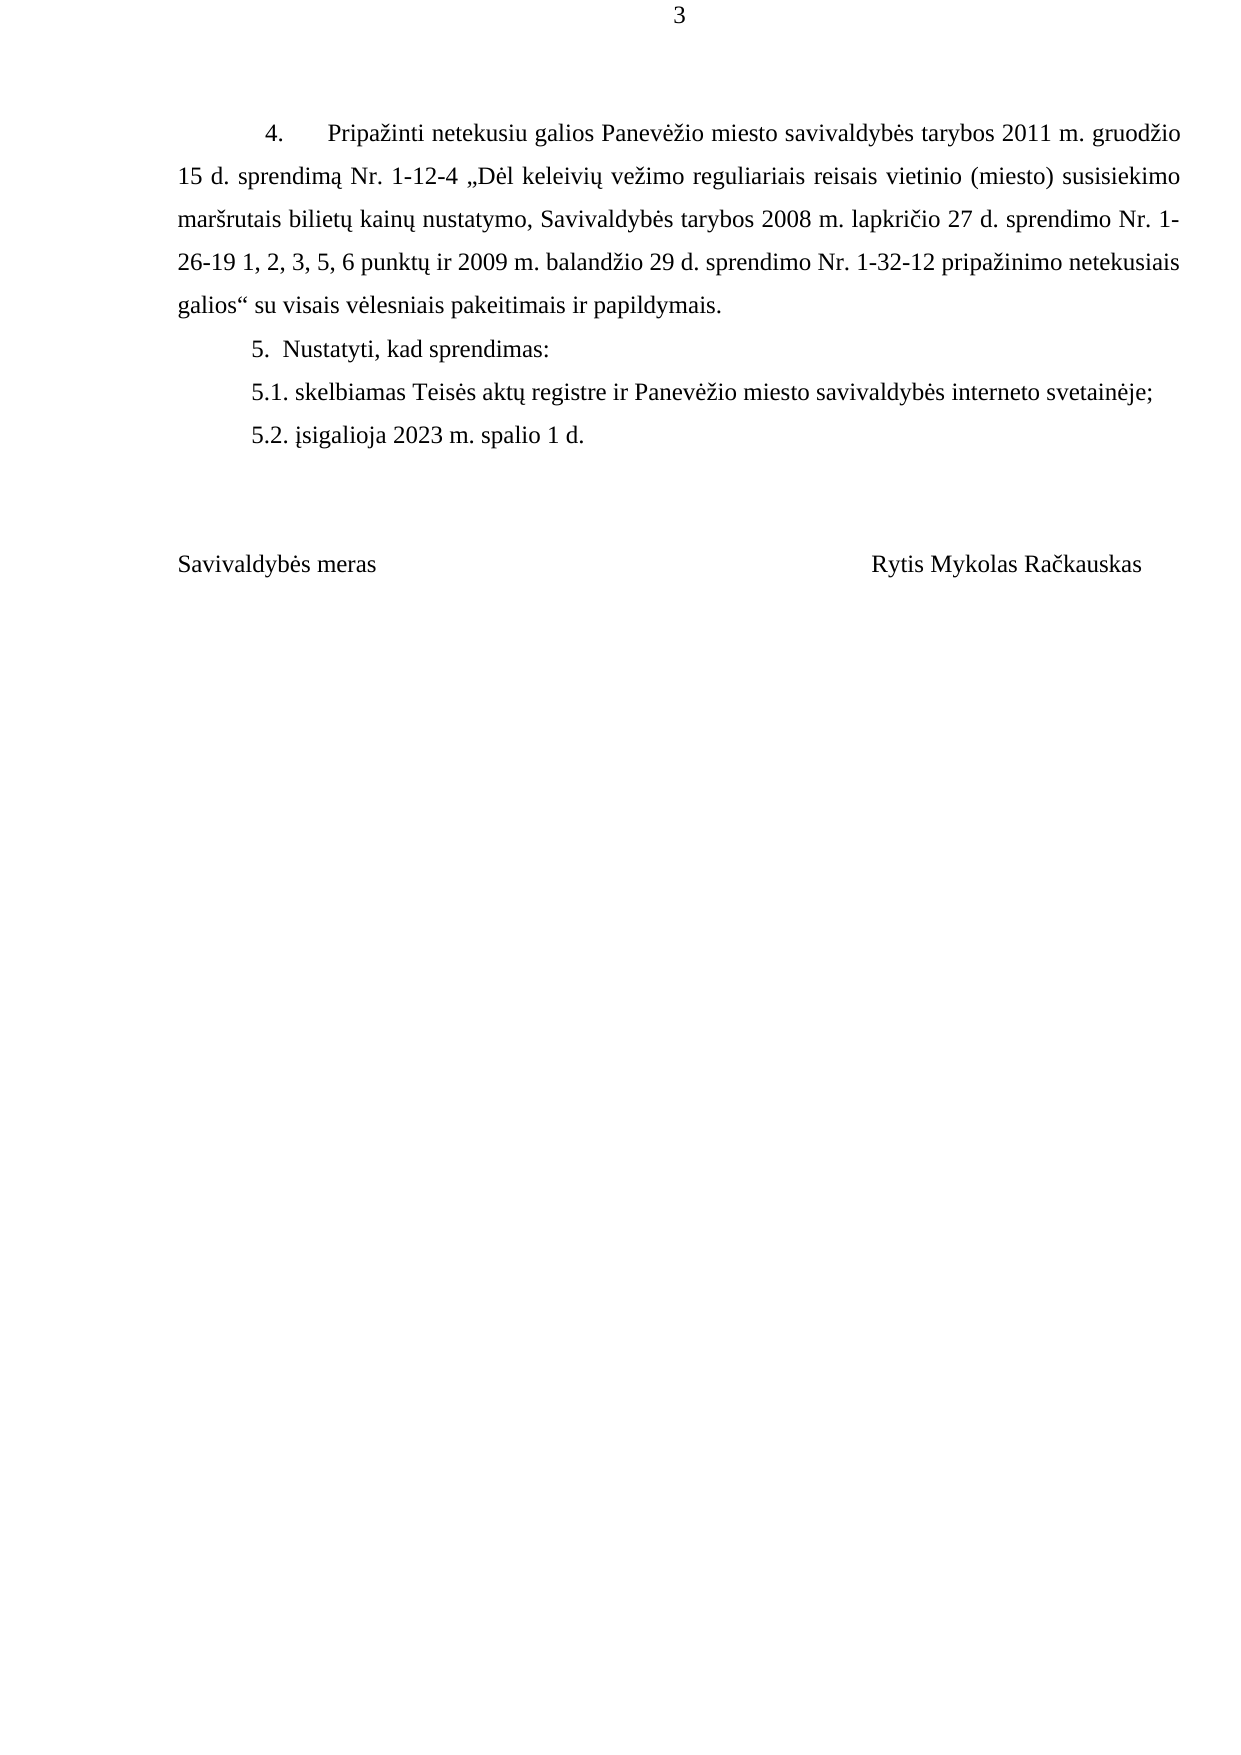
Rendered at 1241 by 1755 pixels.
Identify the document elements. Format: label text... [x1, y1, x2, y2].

text 5. Nustatyti, kad sprendimas: [177, 334, 1181, 362]
text 5.2. įsigalioja 2023 m. spalio 1 d. [177, 420, 1181, 449]
text 4. Pripažinti netekusiu galios Panevėžio miesto savivaldybės tarybos 2011 m. gruodžio 15 d. sprendimą Nr. 1-12-4 „Dėl keleivių vežimo reguliariais reisais vietinio (miesto) susisiekimo maršrutais bilietų kainų nustatymo, Savivaldybės tarybos 2008 m. lapkričio 27 d. sprendimo Nr. 1-26-19 1, 2, 3, 5, 6 punktų ir 2009 m. balandžio 29 d. sprendimo Nr. 1-32-12 pripažinimo netekusiais galios“ su visais vėlesniais pakeitimais ir papildymais. [177, 118, 1181, 319]
text 5.1. skelbiamas Teisės aktų registre ir Panevėžio miesto savivaldybės interneto svetainėje; [177, 377, 1181, 406]
text Savivaldybės meras Rytis Mykolas Račkauskas [177, 549, 1181, 578]
